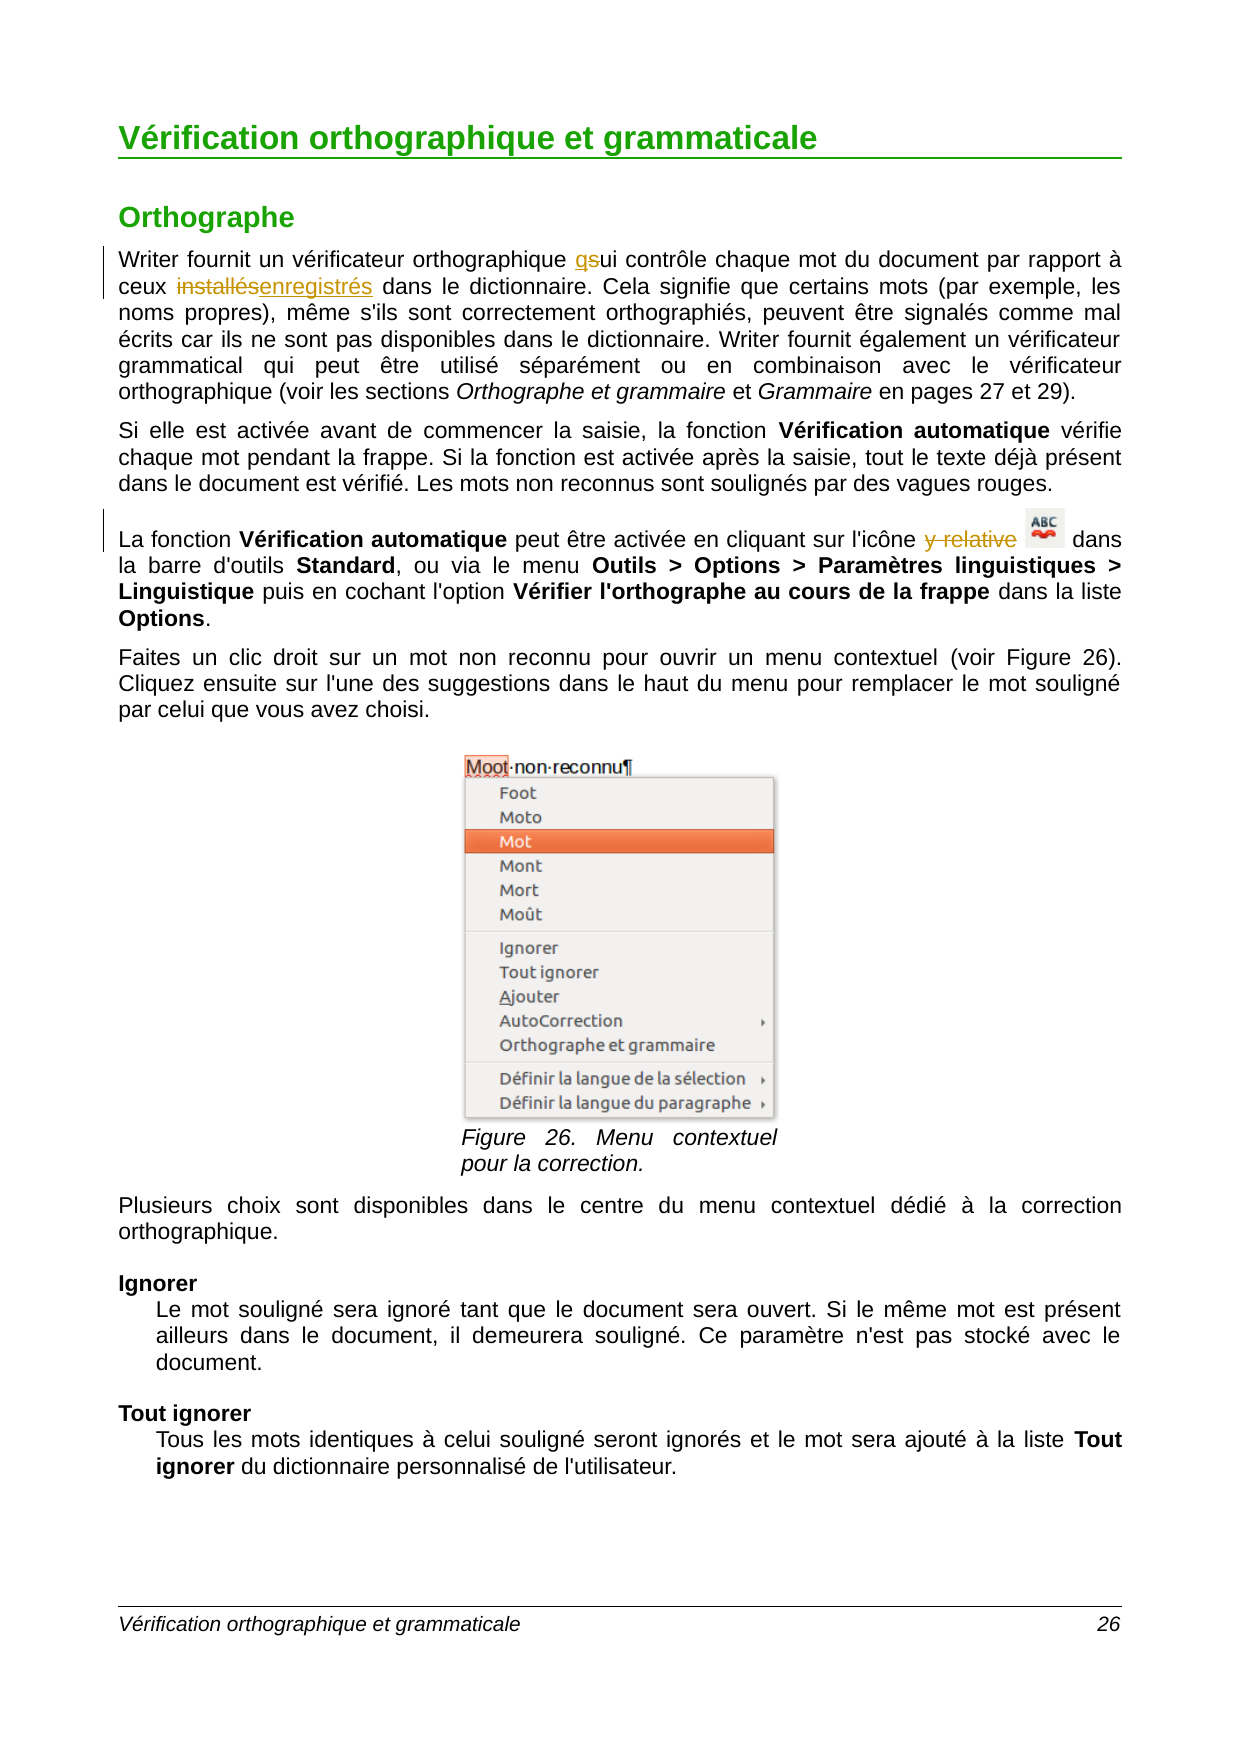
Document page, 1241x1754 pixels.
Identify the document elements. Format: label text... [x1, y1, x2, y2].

picture [1024, 508, 1065, 548]
subtitle Orthographe [118, 201, 1122, 234]
subtitle Vérification orthographique et grammaticale [118, 118, 1122, 157]
text Faites un clic droit sur un mot non reconnu pour ouvrir un menu contextuel (voir Figure 26). Cliquez ensuite sur l'une des suggestions dans le haut du menu pour remplacer le mot souligné par celui que vous avez choisi. [118, 643, 1122, 723]
picture [461, 747, 780, 1124]
text La fonction Vérification automatique peut être activée en cliquant sur l'icône dans la barre d'outils Standard, ou via le menu Outils > Options > Paramètres linguistiques > Linguistique puis en cochant l'option Vérifier l'orthographe au cours de la frappe dans la liste Options. [118, 509, 1122, 631]
text Le mot souligné sera ignoré tant que le document sera ouvert. Si le même mot est présent ailleurs dans le document, il demeurera souligné. Ce paramètre n'est pas stocké avec le document. [156, 1296, 1122, 1375]
text Figure 26. Menu contextuel pour la correction. [461, 1124, 779, 1176]
text Tous les mots identiques à celui souligné seront ignorés et le mot sera ajouté à la liste Tout ignorer du dictionnaire personnalisé de l'utilisateur. [156, 1426, 1122, 1479]
text Tout ignorer [118, 1400, 1122, 1426]
text Writer fournit un vérificateur orthographique qui contrôle chaque mot du document par rapport à ceux enregistrés dans le dictionnaire. Cela signifie que certains mots (par exemple, les noms propres), même s'ils sont correctement orthographiés, peuvent être signalés comme mal écrits car ils ne sont pas disponibles dans le dictionnaire. Writer fournit également un vérificateur grammatical qui peut être utilisé séparément ou en combinaison avec le vérificateur orthographique (voir les sections Orthographe et grammaire et Grammaire en pages 27 et 29). [118, 246, 1122, 404]
text Plusieurs choix sont disponibles dans le centre du menu contextuel dédié à la correction orthographique. [118, 1192, 1122, 1244]
text Ignorer [118, 1269, 1122, 1296]
text Si elle est activée avant de commencer la saisie, la fonction Vérification automatique vérifie chaque mot pendant la frappe. Si la fonction est activée après la saisie, tout le texte déjà présent dans le document est vérifié. Les mots non reconnus sont soulignés par des vagues rouges. [118, 417, 1122, 496]
